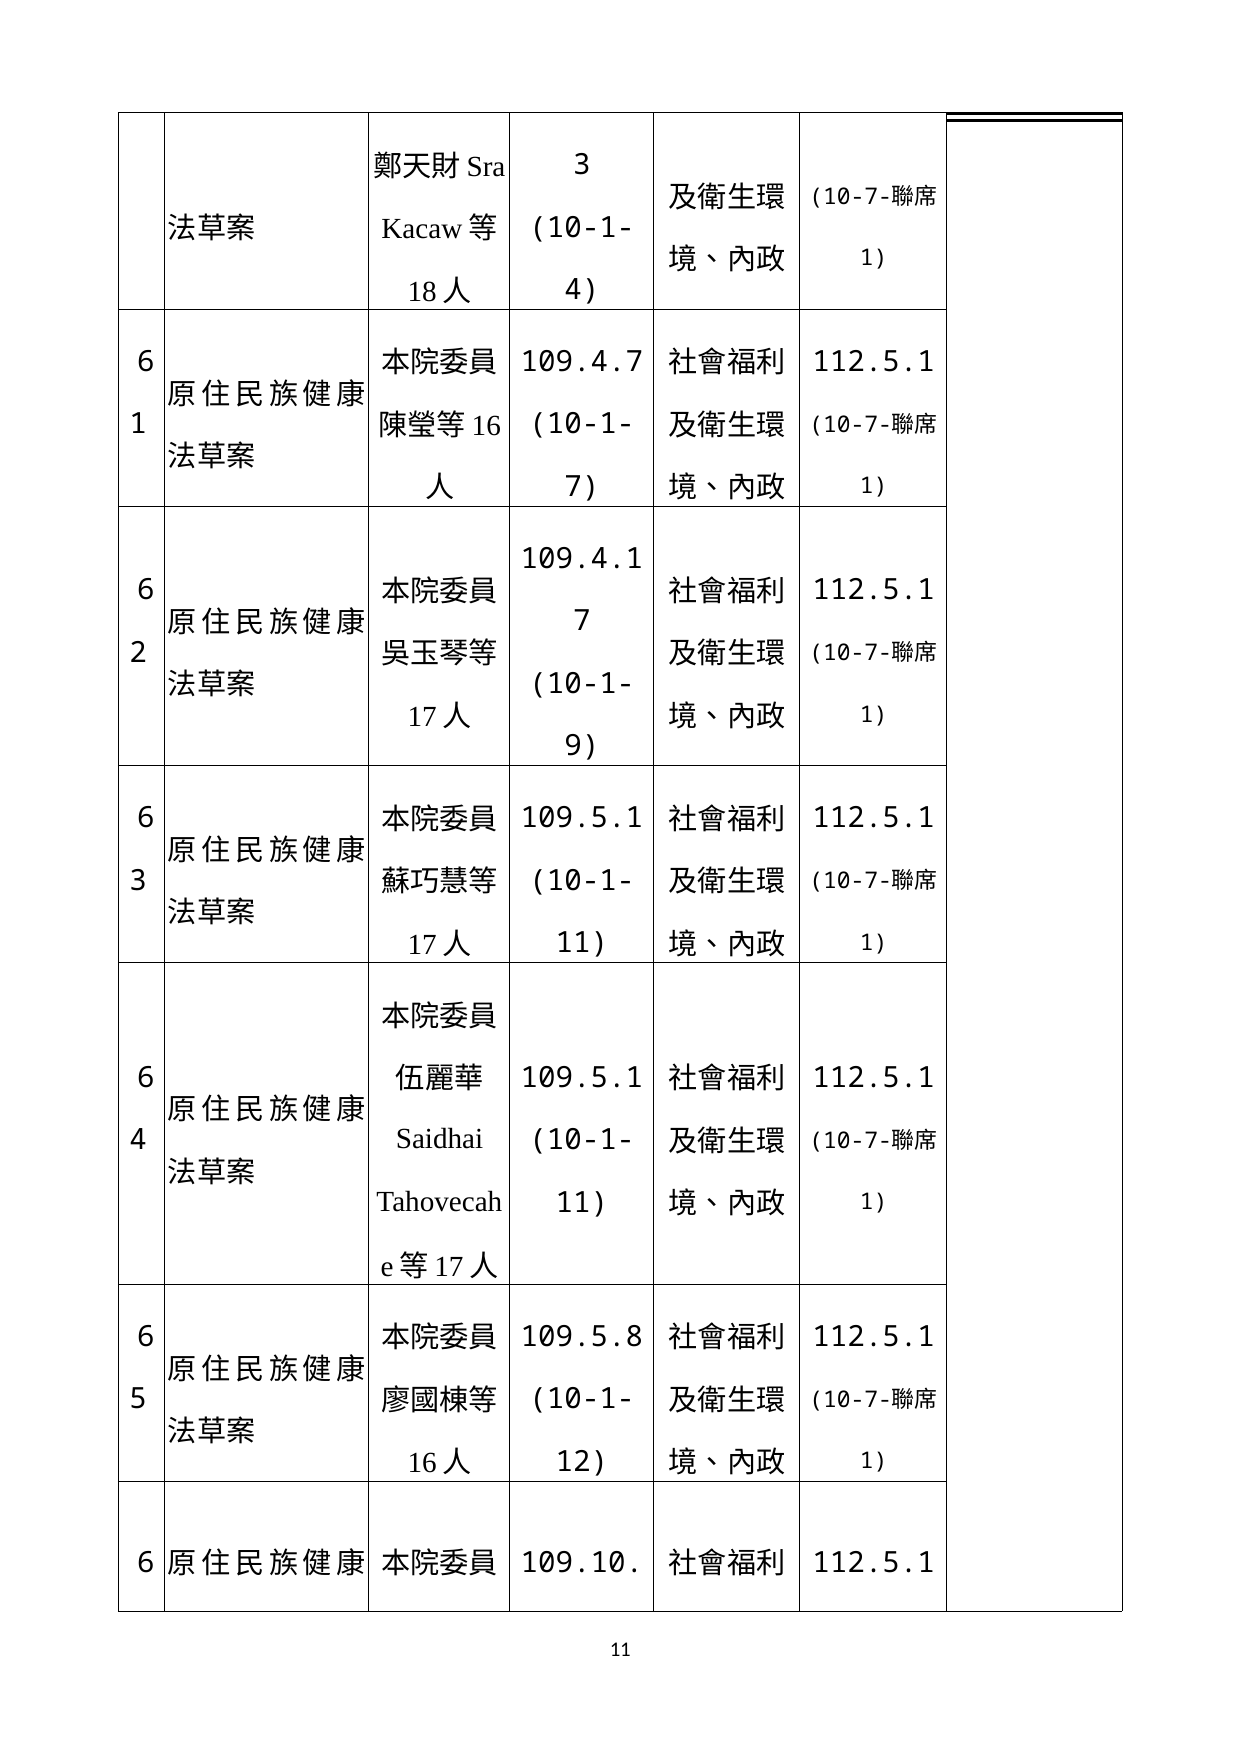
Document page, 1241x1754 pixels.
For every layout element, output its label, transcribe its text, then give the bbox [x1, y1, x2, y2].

table_cell 109.5.8 (10-1-12) [510, 1285, 653, 1481]
table_cell [119, 507, 164, 765]
table_cell 社會福利及衛生環境、內政 [654, 963, 799, 1284]
table_cell [119, 766, 164, 962]
table_cell 鄭天財Sra Kacaw等18人 [369, 113, 509, 309]
table_cell 109.5.1 (10-1-11) [510, 963, 653, 1284]
table_cell 本院委員 [369, 1482, 509, 1611]
table_cell 本院委員 蘇巧慧等17人 [369, 766, 509, 962]
table_cell [119, 113, 164, 309]
table_cell 社會福利及衛生環境、內政 [654, 310, 799, 506]
table_cell [947, 122, 1122, 1611]
table_cell 3 (10-1-4) [510, 113, 653, 309]
table_cell 112.5.1 (10-7-聯席1) [800, 963, 946, 1284]
table_cell 原住民族健康法草案 [165, 766, 368, 962]
table_cell 本院委員 廖國棟等16人 [369, 1285, 509, 1481]
table_cell [119, 1482, 164, 1611]
table_cell 109.4.17 (10-1-9) [510, 507, 653, 765]
table_cell 112.5.1 [800, 1482, 946, 1611]
table_cell 法草案 [165, 113, 368, 309]
table_cell 112.5.1 (10-7-聯席1) [800, 1285, 946, 1481]
table_cell 社會福利及衛生環境、內政 [654, 1285, 799, 1481]
table_cell 原住民族健康法草案 [165, 507, 368, 765]
table_cell (10-7-聯席1) [800, 113, 946, 309]
table_cell 本院委員 伍麗華Saidhai Tahovecahe等17人 [369, 963, 509, 1284]
table_cell [947, 115, 1122, 119]
table_cell 原住民族健康法草案 [165, 963, 368, 1284]
table_cell 及衛生環境、內政 [654, 113, 799, 309]
table_cell 109.4.7 (10-1-7) [510, 310, 653, 506]
table_cell 原住民族健康法草案 [165, 1285, 368, 1481]
table_cell 社會福利 [654, 1482, 799, 1611]
table_cell 109.5.1 (10-1-11) [510, 766, 653, 962]
table_cell 社會福利及衛生環境、內政 [654, 507, 799, 765]
table_cell 社會福利及衛生環境、內政 [654, 766, 799, 962]
table_cell 本院委員 吳玉琴等17人 [369, 507, 509, 765]
table_cell [119, 310, 164, 506]
table_cell 本院委員 陳瑩等16人 [369, 310, 509, 506]
table_cell [119, 963, 164, 1284]
table_cell 112.5.1 (10-7-聯席1) [800, 310, 946, 506]
table_cell 112.5.1 (10-7-聯席1) [800, 766, 946, 962]
table_cell 109.10. [510, 1482, 653, 1611]
table_cell 原住民族健康法草案 [165, 310, 368, 506]
table_cell 112.5.1 (10-7-聯席1) [800, 507, 946, 765]
table_cell 原住民族健康 [165, 1482, 368, 1611]
table_cell [119, 1285, 164, 1481]
